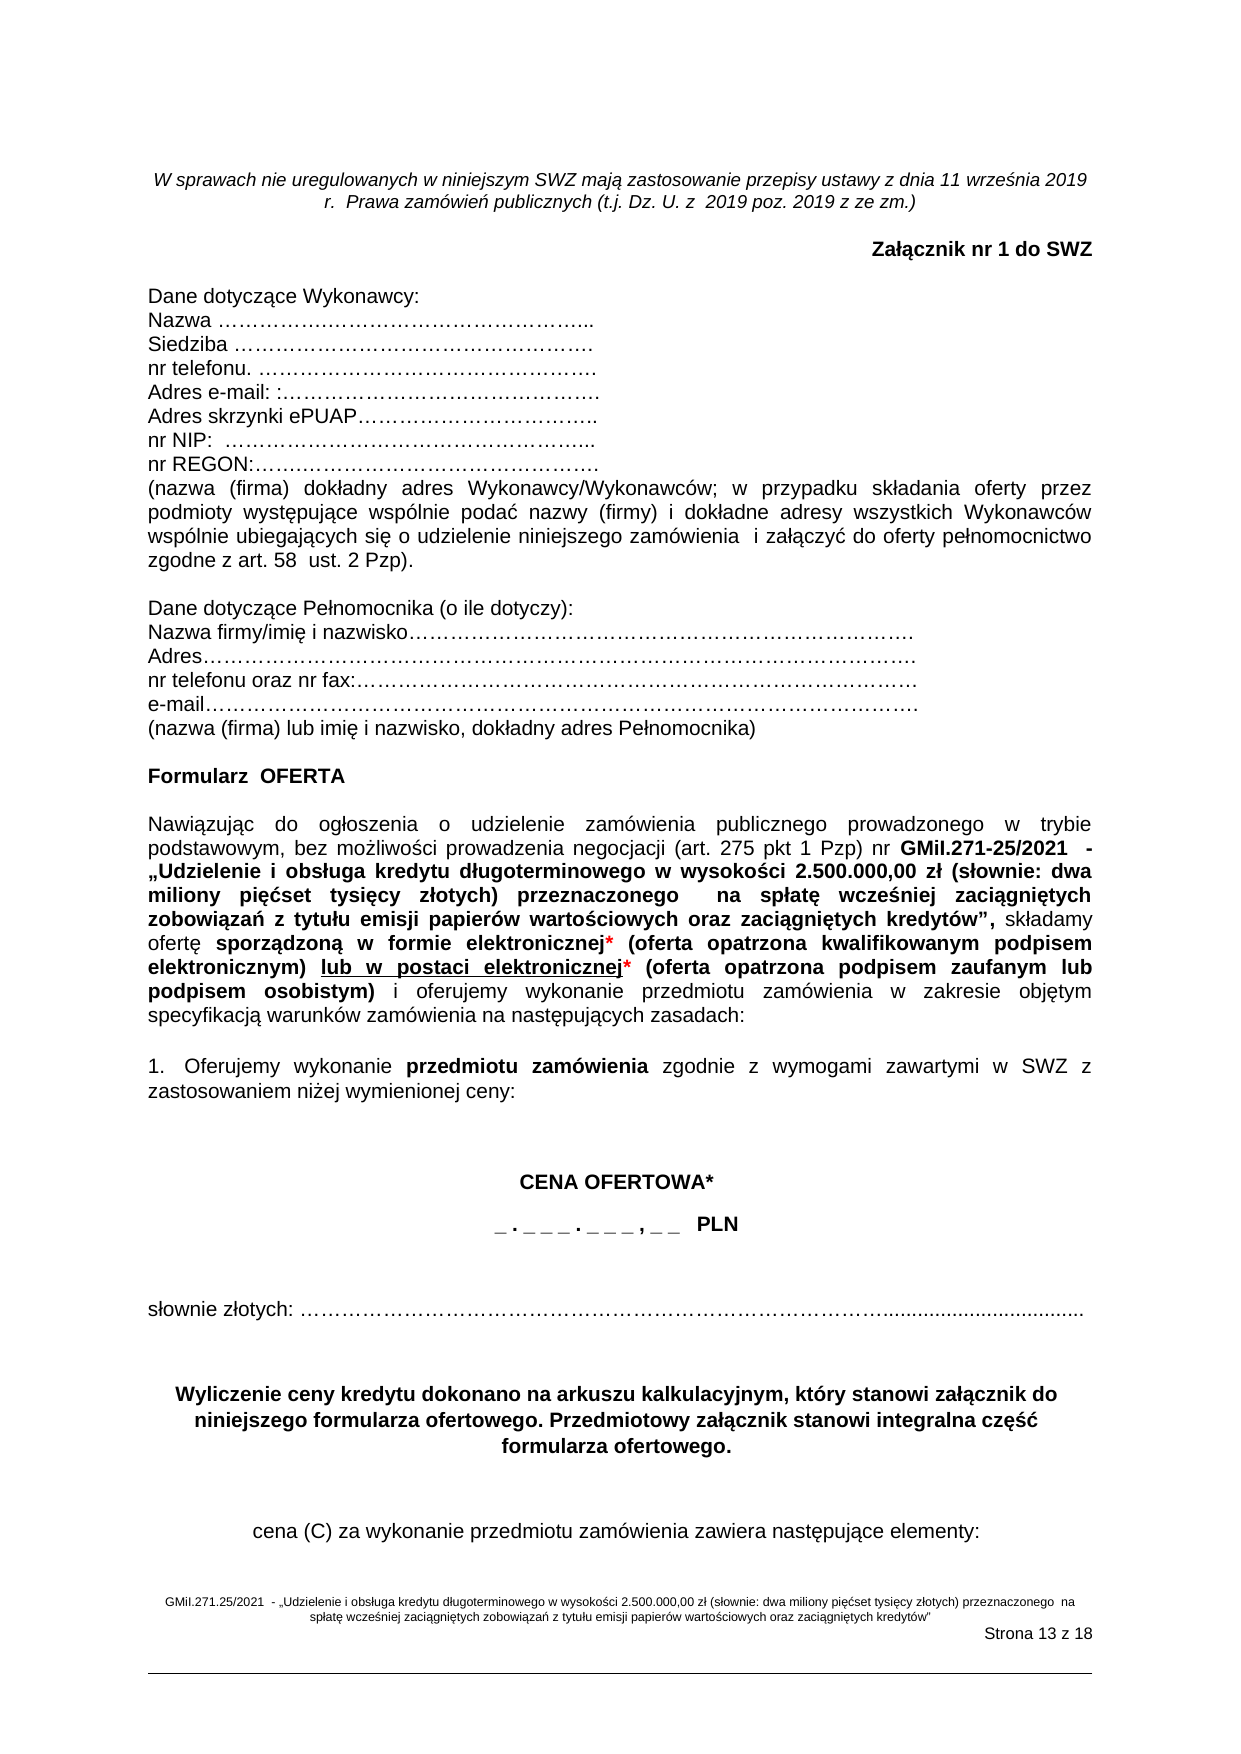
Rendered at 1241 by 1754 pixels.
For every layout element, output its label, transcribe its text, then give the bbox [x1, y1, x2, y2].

text nr REGON:…….……………………………………. [148, 452, 1092, 476]
text nr NIP: ……………………………………………... [148, 428, 1092, 452]
text CENA OFERTOWA* [148, 1170, 1085, 1194]
text Nazwa firmy/imię i nazwisko………………………………………………………………. [148, 620, 1092, 644]
text W sprawach nie uregulowanych w niniejszym SWZ mają zastosowanie przepisy ustawy z dnia 11 września 2019 r. Prawa zamówień publicznych (t.j. Dz. U. z 2019 poz. 2019 z ze zm.) [148, 169, 1092, 212]
text Adres skrzynki ePUAP…………………………….. [148, 404, 1092, 428]
text (nazwa (firma) dokładny adres Wykonawcy/Wykonawców; w przypadku składania oferty przez podmioty występujące wspólnie podać nazwy (firmy) i dokładne adresy wszystkich Wykonawców wspólnie ubiegających się o udzielenie niniejszego zamówienia i załączyć do oferty pełnomocnictwo zgodne z art. 58 ust. 2 Pzp). [148, 476, 1092, 572]
text Wyliczenie ceny kredytu dokonano na arkuszu kalkulacyjnym, który stanowi załącznik do niniejszego formularza ofertowego. Przedmiotowy załącznik stanowi integralna część formularza ofertowego. [148, 1382, 1085, 1458]
text e-mail…………………………………………………………………………………………. [148, 692, 1092, 716]
text Dane dotyczące Pełnomocnika (o ile dotyczy): [148, 596, 1092, 620]
text Siedziba ……………………………………………. [148, 332, 1092, 356]
text (nazwa (firma) lub imię i nazwisko, dokładny adres Pełnomocnika) [148, 716, 1092, 739]
text Załącznik nr 1 do SWZ [148, 236, 1092, 260]
text Formularz OFERTA [148, 763, 1092, 787]
text _ . _ _ _ . _ _ _ , _ _ PLN [148, 1212, 1085, 1236]
text słownie złotych: …………………………………………………………………………................................... [148, 1297, 1085, 1321]
text Dane dotyczące Wykonawcy: [148, 284, 1092, 308]
text Adres…………………………………………………………………………………………. [148, 644, 1092, 668]
text cena (C) za wykonanie przedmiotu zamówienia zawiera następujące elementy: [252, 1519, 1092, 1543]
text nr telefonu oraz nr fax:……………………………………………………………………… [148, 668, 1092, 692]
text Adres e-mail: :………………………………………. [148, 380, 1092, 404]
text Nazwa …………….………………………………... [148, 308, 1092, 332]
text nr telefonu. …………………………………………. [148, 356, 1092, 380]
text Nawiązując do ogłoszenia o udzielenie zamówienia publicznego prowadzonego w trybie podstawowym, bez możliwości prowadzenia negocjacji (art. 275 pkt 1 Pzp) nr GMiI.271-25/2021 - „Udzielenie i obsługa kredytu długoterminowego w wysokości 2.500.000,00 zł (słownie: dwa miliony pięćset tysięcy złotych) przeznaczonego na spłatę wcześniej zaciągniętych zobowiązań z tytułu emisji papierów wartościowych oraz zaciągniętych kredytów”, składamy ofertę sporządzoną w formie elektronicznej* (oferta opatrzona kwalifikowanym podpisem elektronicznym) lub w postaci elektronicznej* (oferta opatrzona podpisem zaufanym lub podpisem osobistym) i oferujemy wykonanie przedmiotu zamówienia w zakresie objętym specyfikacją warunków zamówienia na następujących zasadach: [148, 811, 1093, 1027]
text 1. Oferujemy wykonanie przedmiotu zamówienia zgodnie z wymogami zawartymi w SWZ z zastosowaniem niżej wymienionej ceny: [148, 1051, 1092, 1103]
